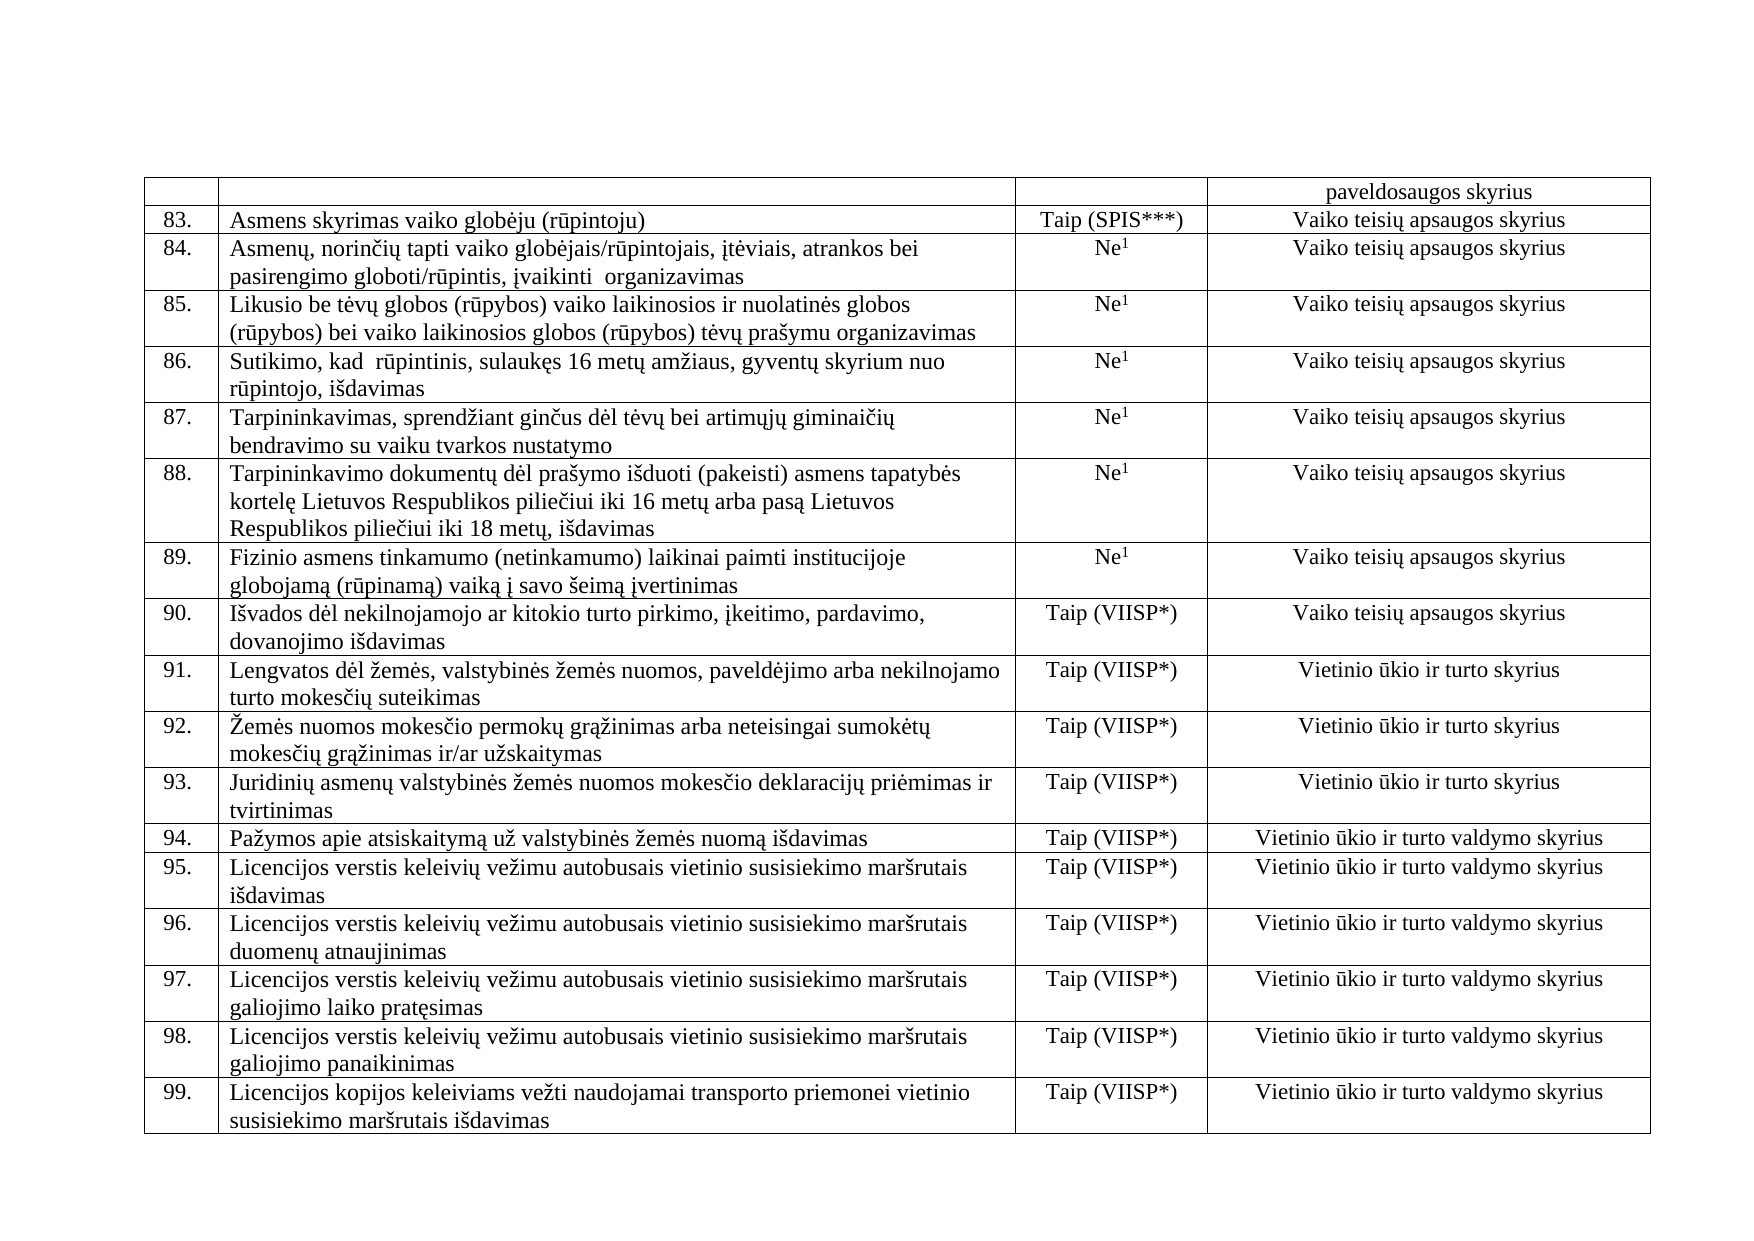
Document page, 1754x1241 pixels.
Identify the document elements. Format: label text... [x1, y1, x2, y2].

table_cell Licencijos verstis keleivių vežimu autobusais vietinio susisiekimo maršrutais duomenų atnaujinimas [219, 909, 1015, 964]
table_cell 89. [145, 543, 218, 598]
table_cell Ne1 [1016, 234, 1207, 289]
table_cell Likusio be tėvų globos (rūpybos) vaiko laikinosios ir nuolatinės globos (rūpybos) bei vaiko laikinosios globos (rūpybos) tėvų prašymu organizavimas [219, 291, 1015, 346]
table_cell Licencijos verstis keleivių vežimu autobusais vietinio susisiekimo maršrutais galiojimo laiko pratęsimas [219, 966, 1015, 1021]
table_cell Žemės nuomos mokesčio permokų grąžinimas arba neteisingai sumokėtų mokesčių grąžinimas ir/ar užskaitymas [219, 712, 1015, 767]
table_cell paveldosaugos skyrius [1208, 178, 1650, 204]
table_cell Vaiko teisių apsaugos skyrius [1208, 347, 1650, 402]
table_cell 99. [145, 1078, 218, 1133]
table_cell 93. [145, 768, 218, 823]
table_cell Taip (VIISP*) [1016, 712, 1207, 767]
table_cell Vaiko teisių apsaugos skyrius [1208, 206, 1650, 233]
table_cell Vaiko teisių apsaugos skyrius [1208, 599, 1650, 654]
table_cell Vietinio ūkio ir turto valdymo skyrius [1208, 853, 1650, 908]
table_cell Vietinio ūkio ir turto skyrius [1208, 656, 1650, 711]
table_cell Licencijos verstis keleivių vežimu autobusais vietinio susisiekimo maršrutais išdavimas [219, 853, 1015, 908]
table_cell Vaiko teisių apsaugos skyrius [1208, 459, 1650, 542]
table_cell Sutikimo, kad rūpintinis, sulaukęs 16 metų amžiaus, gyventų skyrium nuo rūpintojo, išdavimas [219, 347, 1015, 402]
table_cell Tarpininkavimas, sprendžiant ginčus dėl tėvų bei artimųjų giminaičių bendravimo su vaiku tvarkos nustatymo [219, 403, 1015, 458]
table_cell Lengvatos dėl žemės, valstybinės žemės nuomos, paveldėjimo arba nekilnojamo turto mokesčių suteikimas [219, 656, 1015, 711]
table_cell [145, 178, 218, 204]
table_cell Taip (VIISP*) [1016, 1022, 1207, 1077]
table_cell 98. [145, 1022, 218, 1077]
table_cell Pažymos apie atsiskaitymą už valstybinės žemės nuomą išdavimas [219, 824, 1015, 852]
table_cell 92. [145, 712, 218, 767]
table_cell Taip (VIISP*) [1016, 1078, 1207, 1133]
table_cell 85. [145, 291, 218, 346]
table_cell 95. [145, 853, 218, 908]
table_cell Ne1 [1016, 291, 1207, 346]
table_cell 87. [145, 403, 218, 458]
table_cell Taip (VIISP*) [1016, 768, 1207, 823]
table_cell [1016, 178, 1207, 204]
table_cell Licencijos kopijos keleiviams vežti naudojamai transporto priemonei vietinio susisiekimo maršrutais išdavimas [219, 1078, 1015, 1133]
table_cell Vietinio ūkio ir turto valdymo skyrius [1208, 909, 1650, 964]
table_cell Taip (VIISP*) [1016, 599, 1207, 654]
table_cell Tarpininkavimo dokumentų dėl prašymo išduoti (pakeisti) asmens tapatybės kortelę Lietuvos Respublikos piliečiui iki 16 metų arba pasą Lietuvos Respublikos piliečiui iki 18 metų, išdavimas [219, 459, 1015, 542]
table_cell Ne1 [1016, 543, 1207, 598]
table_cell 84. [145, 234, 218, 289]
table_cell Asmens skyrimas vaiko globėju (rūpintoju) [219, 206, 1015, 233]
table_cell Vietinio ūkio ir turto valdymo skyrius [1208, 966, 1650, 1021]
table_cell Ne1 [1016, 459, 1207, 542]
table_cell Taip (VIISP*) [1016, 909, 1207, 964]
table_cell Taip (VIISP*) [1016, 656, 1207, 711]
table_cell 96. [145, 909, 218, 964]
table_cell Taip (SPIS***) [1016, 206, 1207, 233]
table_cell Juridinių asmenų valstybinės žemės nuomos mokesčio deklaracijų priėmimas ir tvirtinimas [219, 768, 1015, 823]
table_cell Vietinio ūkio ir turto valdymo skyrius [1208, 824, 1650, 852]
table_cell 94. [145, 824, 218, 852]
table_cell 97. [145, 966, 218, 1021]
table_cell Išvados dėl nekilnojamojo ar kitokio turto pirkimo, įkeitimo, pardavimo, dovanojimo išdavimas [219, 599, 1015, 654]
table_cell Ne1 [1016, 403, 1207, 458]
table_cell Taip (VIISP*) [1016, 966, 1207, 1021]
table_cell Vaiko teisių apsaugos skyrius [1208, 403, 1650, 458]
table_cell Taip (VIISP*) [1016, 853, 1207, 908]
table_cell Asmenų, norinčių tapti vaiko globėjais/rūpintojais, įtėviais, atrankos bei pasirengimo globoti/rūpintis, įvaikinti organizavimas [219, 234, 1015, 289]
table_cell Vietinio ūkio ir turto skyrius [1208, 768, 1650, 823]
table_cell Vaiko teisių apsaugos skyrius [1208, 291, 1650, 346]
table_cell Vaiko teisių apsaugos skyrius [1208, 543, 1650, 598]
table_cell 86. [145, 347, 218, 402]
table_cell Vietinio ūkio ir turto valdymo skyrius [1208, 1022, 1650, 1077]
table_cell Licencijos verstis keleivių vežimu autobusais vietinio susisiekimo maršrutais galiojimo panaikinimas [219, 1022, 1015, 1077]
table_cell Vietinio ūkio ir turto valdymo skyrius [1208, 1078, 1650, 1133]
table_cell 88. [145, 459, 218, 542]
table_cell [219, 178, 1015, 204]
table_cell Vietinio ūkio ir turto skyrius [1208, 712, 1650, 767]
table_cell Ne1 [1016, 347, 1207, 402]
table_cell 90. [145, 599, 218, 654]
table_cell Fizinio asmens tinkamumo (netinkamumo) laikinai paimti institucijoje globojamą (rūpinamą) vaiką į savo šeimą įvertinimas [219, 543, 1015, 598]
table_cell Taip (VIISP*) [1016, 824, 1207, 852]
table_cell 83. [145, 206, 218, 233]
table_cell 91. [145, 656, 218, 711]
table_cell Vaiko teisių apsaugos skyrius [1208, 234, 1650, 289]
